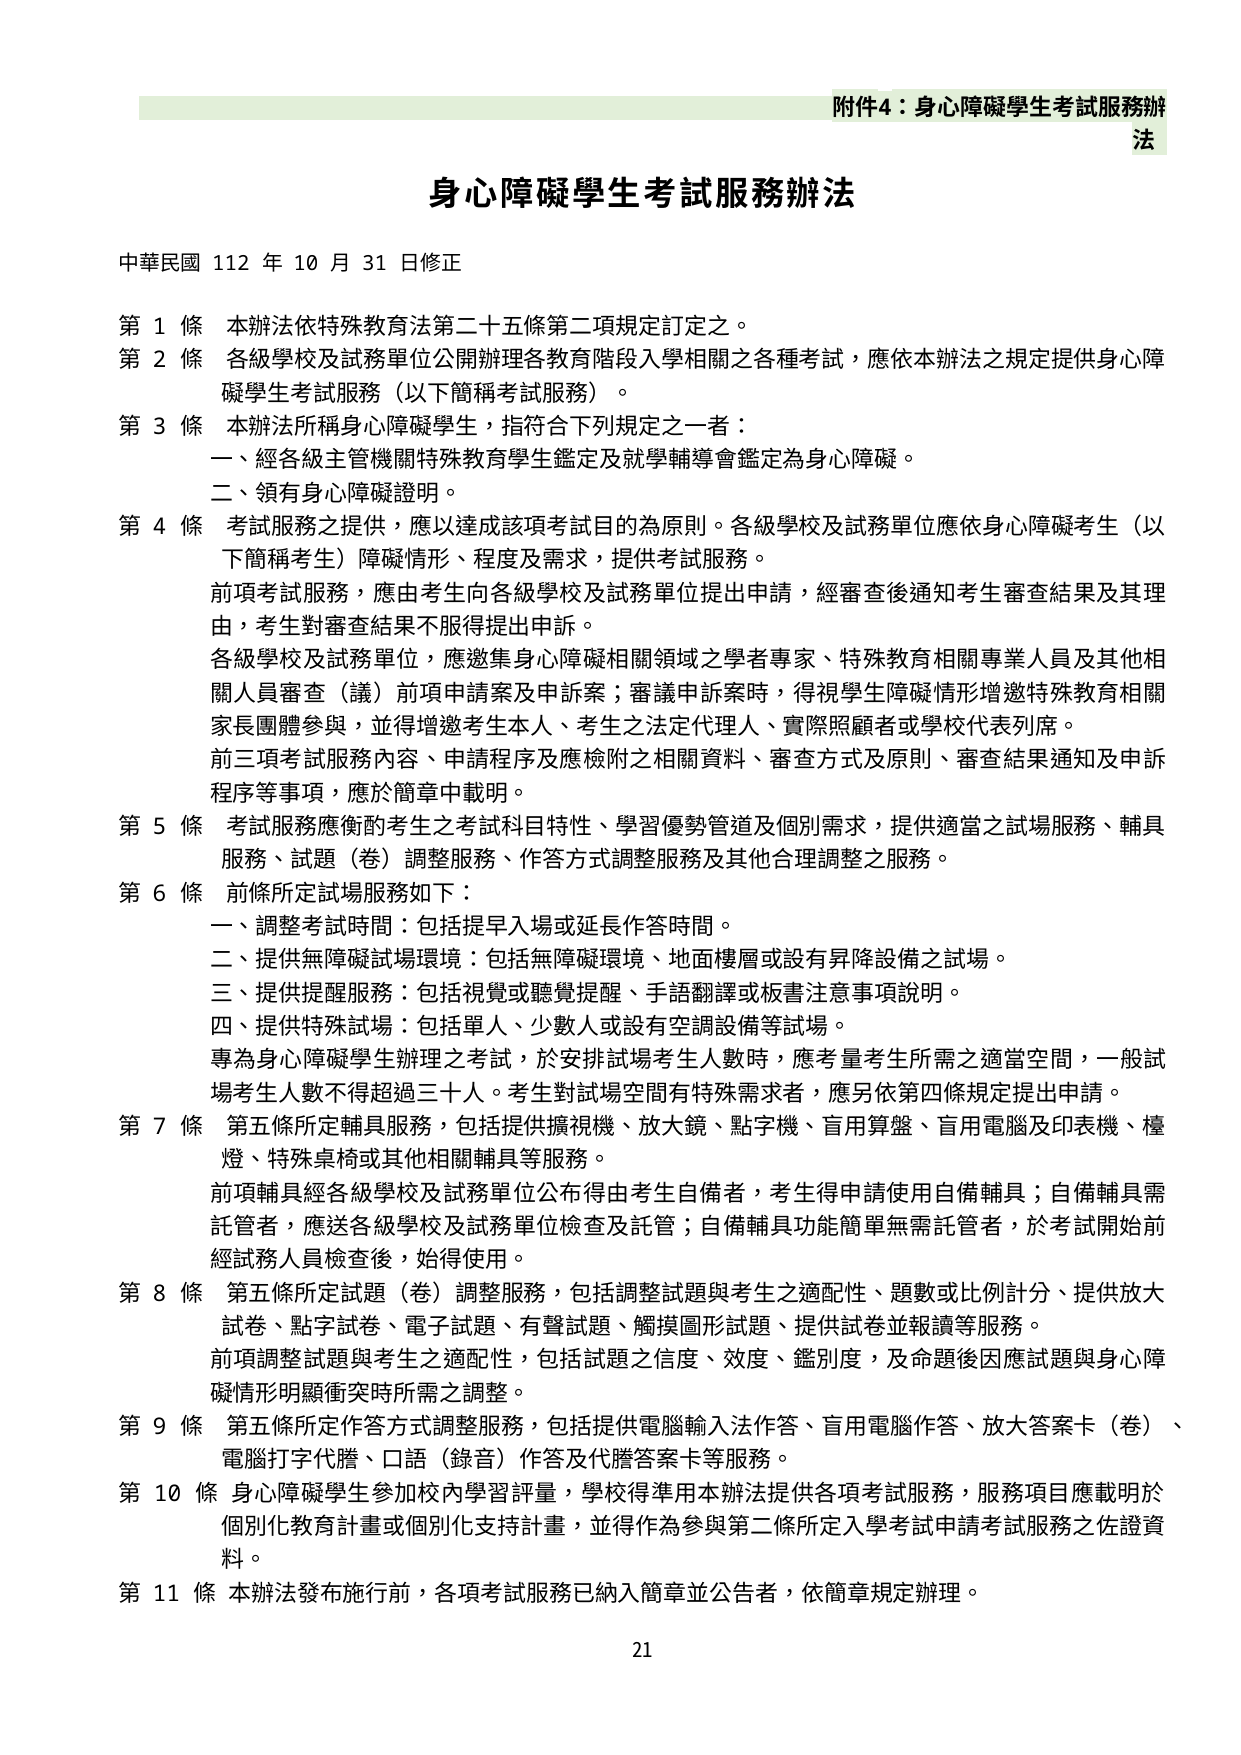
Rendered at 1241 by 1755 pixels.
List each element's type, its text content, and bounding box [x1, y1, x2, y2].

text 第 9 條 第五條所定作答方式調整服務，包括提供電腦輸入法作答、盲用電腦作答、放大答案卡（卷）、電腦打字代謄、口語（錄音）作答及代謄答案卡等服務。 [118, 1408, 1167, 1474]
text 前項考試服務，應由考生向各級學校及試務單位提出申請，經審查後通知考生審查結果及其理由，考生對審查結果不服得提出申訴。 [210, 574, 1167, 641]
text 前項輔具經各級學校及試務單位公布得由考生自備者，考生得申請使用自備輔具；自備輔具需託管者，應送各級學校及試務單位檢查及託管；自備輔具功能簡單無需託管者，於考試開始前經試務人員檢查後，始得使用。 [210, 1174, 1167, 1274]
text 二、領有身心障礙證明。 [210, 474, 1167, 508]
text 第 11 條 本辦法發布施行前，各項考試服務已納入簡章並公告者，依簡章規定辦理。 [118, 1574, 1167, 1608]
text 專為身心障礙學生辦理之考試，於安排試場考生人數時，應考量考生所需之適當空間，一般試場考生人數不得超過三十人。考生對試場空間有特殊需求者，應另依第四條規定提出申請。 [210, 1041, 1167, 1108]
text 第 1 條 本辦法依特殊教育法第二十五條第二項規定訂定之。 [118, 308, 1167, 341]
text 身心障礙學生考試服務辦法 [118, 155, 1167, 218]
text 一、經各級主管機關特殊教育學生鑑定及就學輔導會鑑定為身心障礙。 [210, 441, 1167, 474]
text 三、提供提醒服務：包括視覺或聽覺提醒、手語翻譯或板書注意事項說明。 [210, 974, 1167, 1008]
text 第 5 條 考試服務應衡酌考生之考試科目特性、學習優勢管道及個別需求，提供適當之試場服務、輔具服務、試題（卷）調整服務、作答方式調整服務及其他合理調整之服務。 [118, 808, 1167, 874]
text 二、提供無障礙試場環境：包括無障礙環境、地面樓層或設有昇降設備之試場。 [210, 941, 1167, 974]
text 前三項考試服務內容、申請程序及應檢附之相關資料、審查方式及原則、審查結果通知及申訴程序等事項，應於簡章中載明。 [210, 741, 1167, 808]
text 第 6 條 前條所定試場服務如下： [118, 874, 1167, 908]
text 第 7 條 第五條所定輔具服務，包括提供擴視機、放大鏡、點字機、盲用算盤、盲用電腦及印表機、檯燈、特殊桌椅或其他相關輔具等服務。 [118, 1108, 1167, 1174]
text 第 3 條 本辦法所稱身心障礙學生，指符合下列規定之一者： [118, 408, 1167, 441]
text 第 8 條 第五條所定試題（卷）調整服務，包括調整試題與考生之適配性、題數或比例計分、提供放大試卷、點字試卷、電子試題、有聲試題、觸摸圖形試題、提供試卷並報讀等服務。 [118, 1274, 1167, 1341]
text 各級學校及試務單位，應邀集身心障礙相關領域之學者專家、特殊教育相關專業人員及其他相關人員審查（議）前項申請案及申訴案；審議申訴案時，得視學生障礙情形增邀特殊教育相關家長團體參與，並得增邀考生本人、考生之法定代理人、實際照顧者或學校代表列席。 [210, 641, 1167, 741]
text 中華民國 112 年 10 月 31 日修正 [118, 246, 1167, 276]
text 第 4 條 考試服務之提供，應以達成該項考試目的為原則。各級學校及試務單位應依身心障礙考生（以下簡稱考生）障礙情形、程度及需求，提供考試服務。 [118, 508, 1167, 574]
text 第 2 條 各級學校及試務單位公開辦理各教育階段入學相關之各種考試，應依本辦法之規定提供身心障礙學生考試服務（以下簡稱考試服務）。 [118, 341, 1167, 408]
text 四、提供特殊試場：包括單人、少數人或設有空調設備等試場。 [210, 1008, 1167, 1041]
text 第 10 條 身心障礙學生參加校內學習評量，學校得準用本辦法提供各項考試服務，服務項目應載明於個別化教育計畫或個別化支持計畫，並得作為參與第二條所定入學考試申請考試服務之佐證資料。 [118, 1474, 1167, 1574]
text 前項調整試題與考生之適配性，包括試題之信度、效度、鑑別度，及命題後因應試題與身心障礙情形明顯衝突時所需之調整。 [210, 1341, 1167, 1408]
text 一、調整考試時間：包括提早入場或延長作答時間。 [210, 908, 1167, 941]
